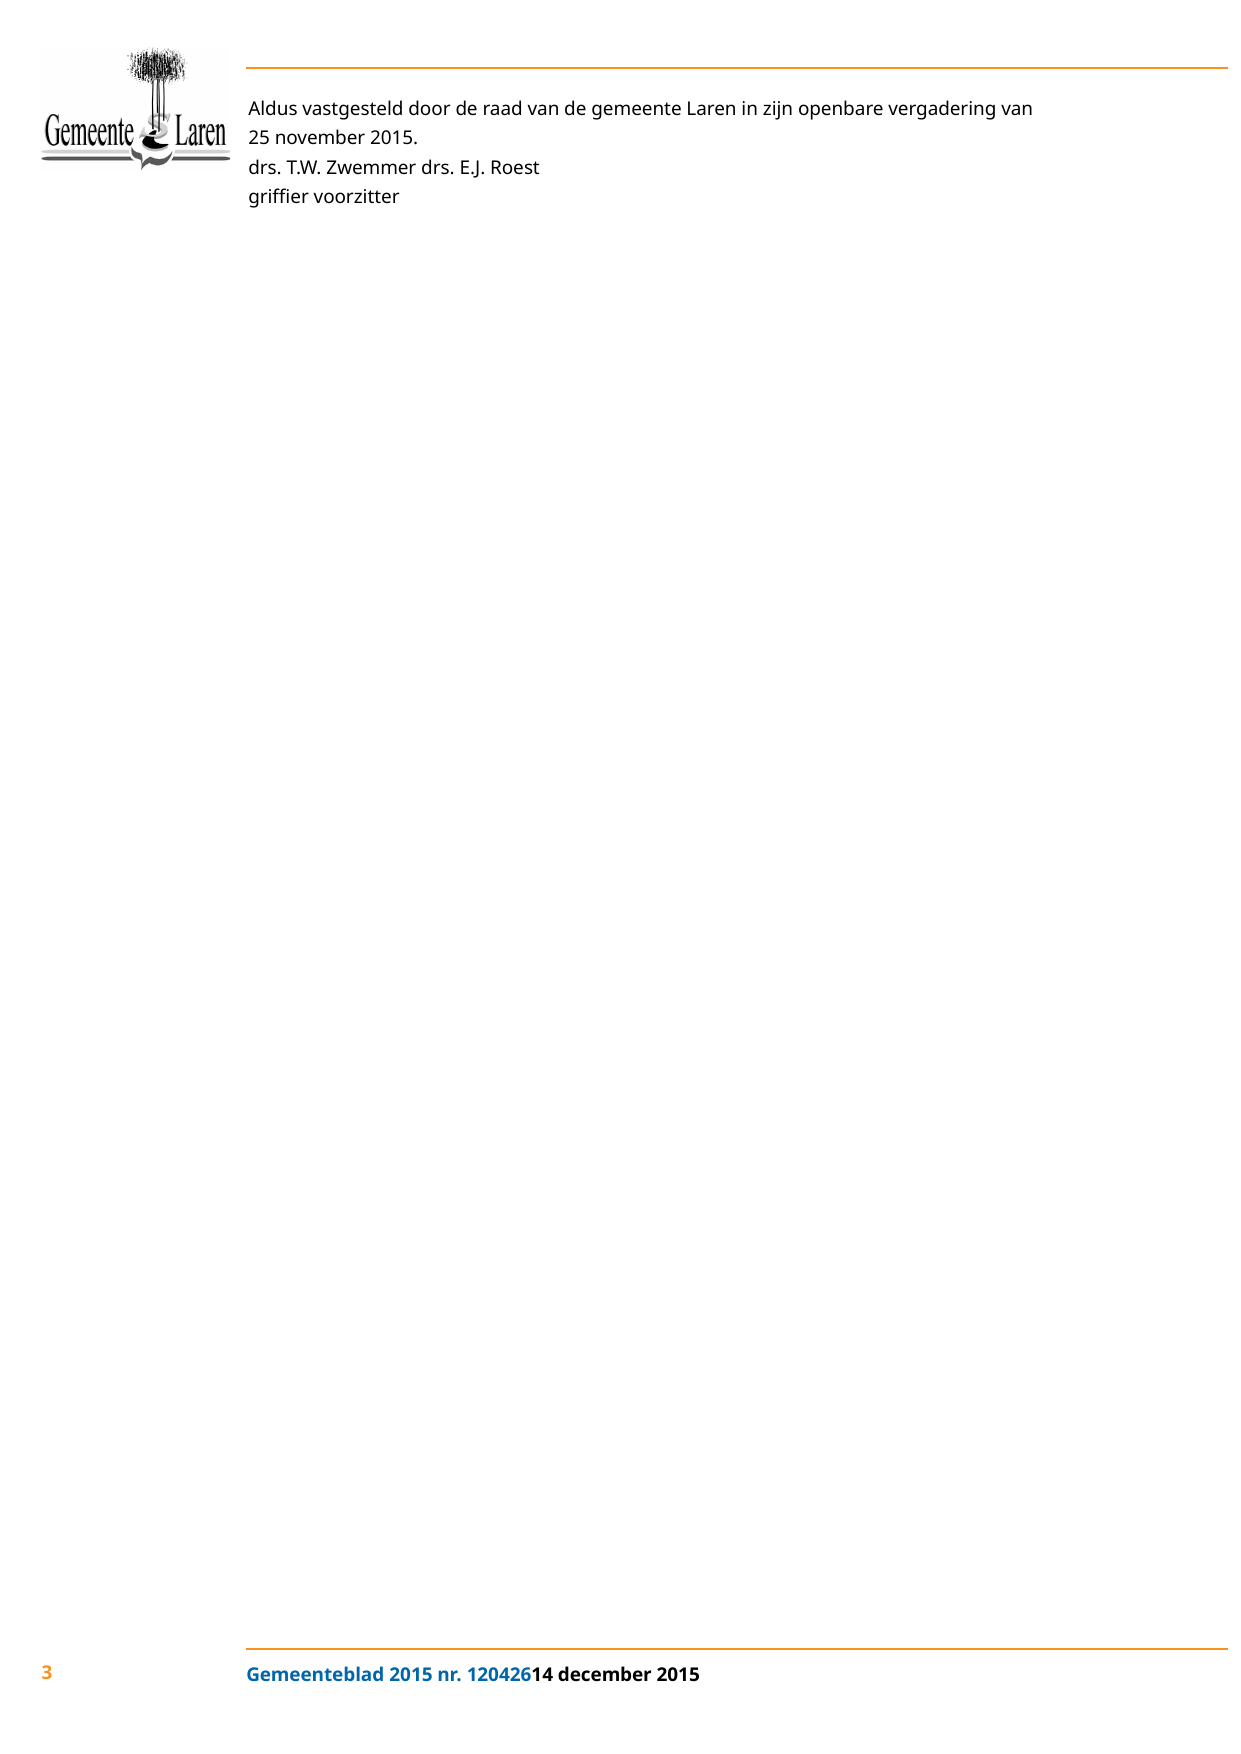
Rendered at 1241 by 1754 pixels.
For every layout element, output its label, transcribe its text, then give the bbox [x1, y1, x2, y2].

picture [41, 47, 231, 172]
text drs. T.W. Zwemmer drs. E.J. Roest [248, 154, 1152, 180]
text 25 november 2015. [248, 124, 1152, 150]
text Aldus vastgesteld door de raad van de gemeente Laren in zijn openbare vergadering van [248, 95, 1152, 121]
text griffier voorzitter [248, 183, 1152, 209]
